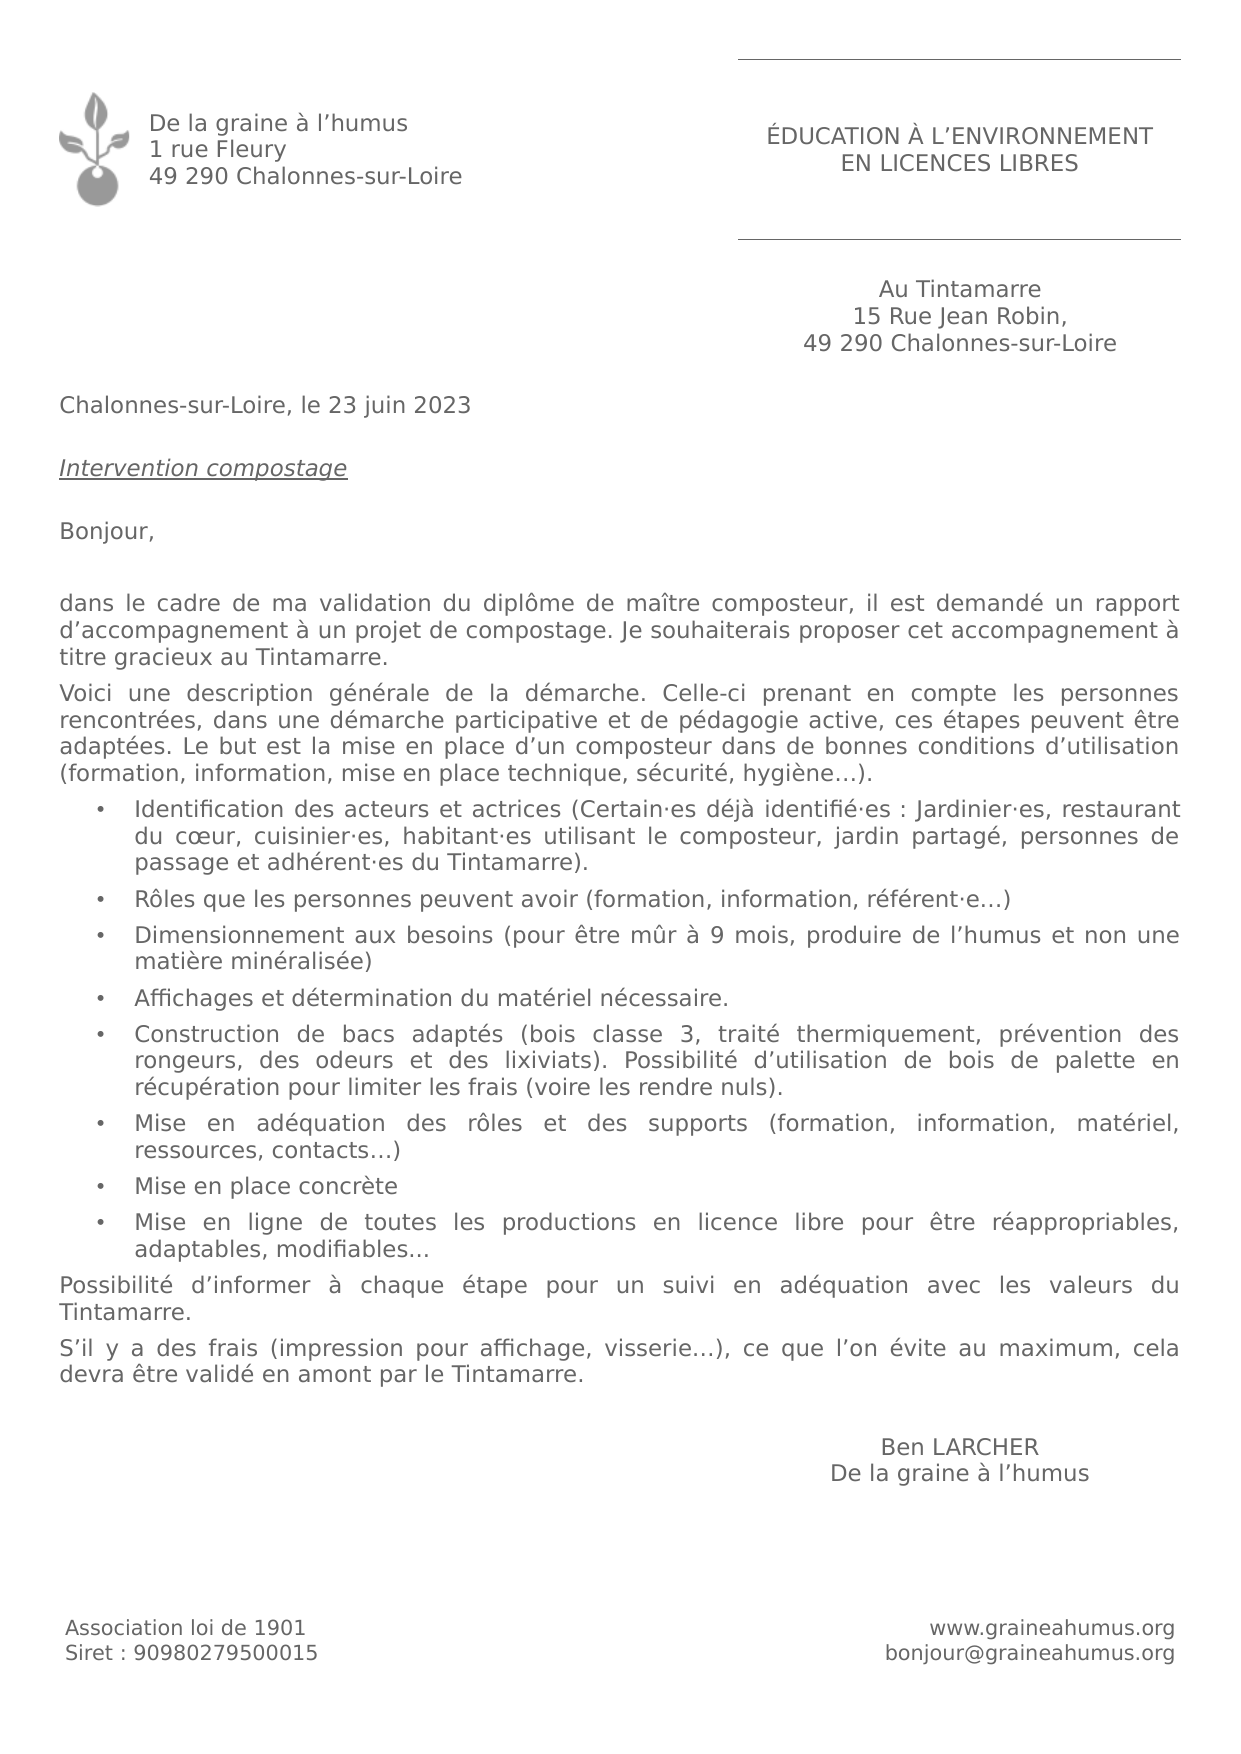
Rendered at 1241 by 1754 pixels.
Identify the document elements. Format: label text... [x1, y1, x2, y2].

text Voici une description générale de la démarche. Celle-ci prenant en compte les personnes rencontrées, dans une démarche participative et de pédagogie active, ces étapes peuvent être adaptées. Le but est la mise en place d’un composteur dans de bonnes conditions d’utilisation (formation, information, mise en place technique, sécurité, hygiène…). [59, 680, 1181, 787]
text Intervention compostage [59, 456, 1181, 482]
picture [59, 92, 130, 207]
list Rôles que les personnes peuvent avoir (formation, information, référent·e…) [97, 886, 1181, 912]
text Possibilité d’informer à chaque étape pour un suivi en adéquation avec les valeurs du Tintamarre. [59, 1272, 1181, 1325]
text Bonjour, [59, 518, 1181, 545]
list Mise en ligne de toutes les productions en licence libre pour être réappropriables, adaptables, modifiables... [97, 1209, 1181, 1263]
text Chalonnes-sur-Loire, le 23 juin 2023 [59, 393, 1181, 419]
table_header [59, 1434, 738, 1487]
table_header [59, 277, 738, 357]
table_header Au Tintamarre 15 Rue Jean Robin, 49 290 Chalonnes-sur-Loire [738, 277, 1182, 357]
list Mise en adéquation des rôles et des supports (formation, information, matériel, ressources, contacts…) [97, 1110, 1181, 1164]
text dans le cadre de ma validation du diplôme de maître composteur, il est demandé un rapport d’accompagnement à un projet de compostage. Je souhaiterais proposer cet accompagnement à titre gracieux au Tintamarre. [59, 591, 1181, 671]
list Affichages et détermination du matériel nécessaire. [97, 985, 1181, 1011]
list Dimensionnement aux besoins (pour être mûr à 9 mois, produire de l’humus et non une matière minéralisée) [97, 922, 1181, 975]
table_header De la graine à l’humus 1 rue Fleury 49 290 Chalonnes-sur-Loire [149, 59, 738, 239]
text S’il y a des frais (impression pour affichage, visserie…), ce que l’on évite au maximum, cela devra être validé en amont par le Tintamarre. [59, 1335, 1181, 1388]
table_header [59, 59, 148, 239]
list Mise en place concrète [97, 1173, 1181, 1200]
table_header ÉDUCATION À L’ENVIRONNEMENT EN LICENCES LIBRES [738, 60, 1181, 239]
list Identification des acteurs et actrices (Certain·es déjà identifié·es : Jardinier·es, restaurant du cœur, cuisinier·es, habitant·es utilisant le composteur, jardin partagé, personnes de passage et adhérent·es du Tintamarre). [97, 796, 1181, 876]
list Construction de bacs adaptés (bois classe 3, traité thermiquement, prévention des rongeurs, des odeurs et des lixiviats). Possibilité d’utilisation de bois de palette en récupération pour limiter les frais (voire les rendre nuls). [97, 1021, 1181, 1101]
table_header Ben LARCHER De la graine à l’humus [738, 1434, 1182, 1487]
